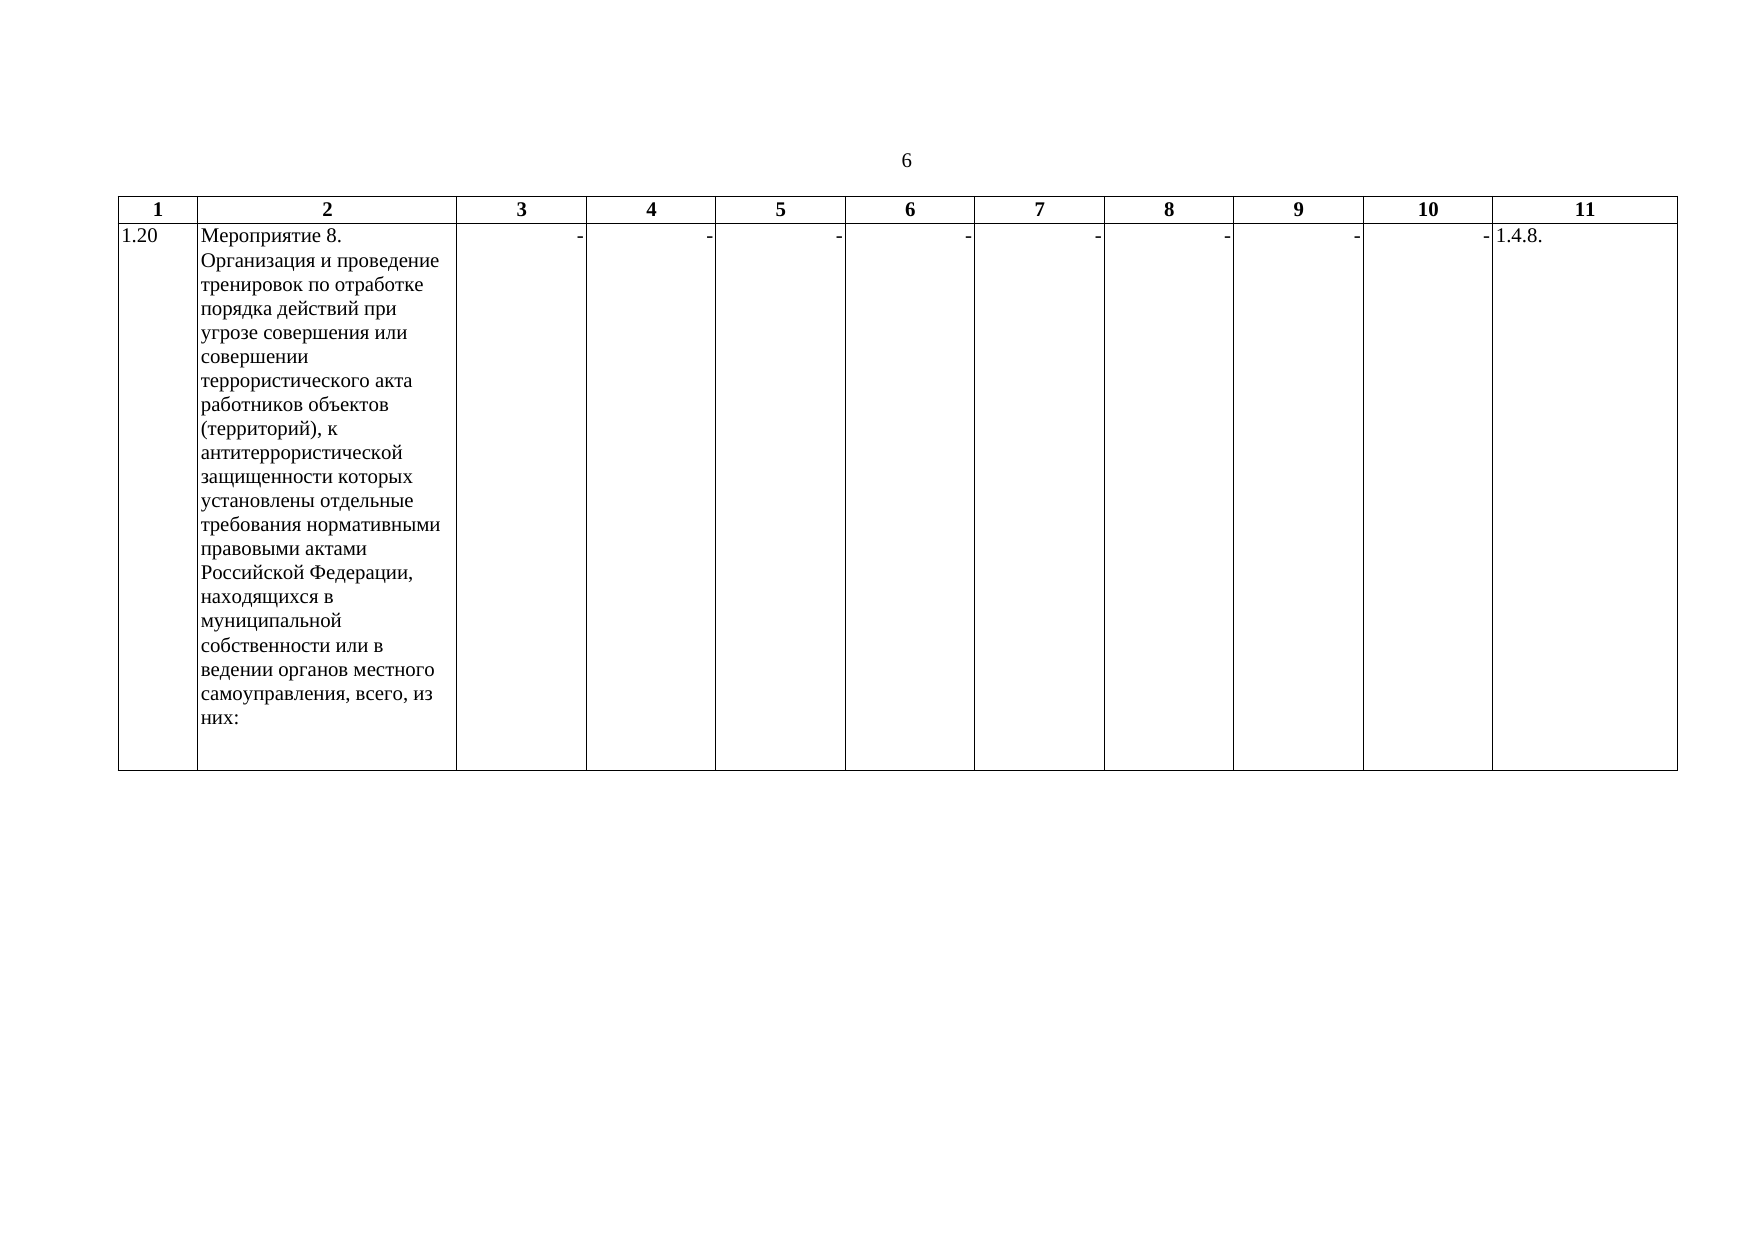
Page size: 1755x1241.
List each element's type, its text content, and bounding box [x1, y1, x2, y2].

table_cell 1.4.8. [1493, 224, 1677, 769]
table_cell - [1364, 224, 1492, 769]
table_header 11 [1493, 197, 1677, 222]
table_cell - [975, 224, 1104, 769]
table_header 5 [716, 197, 845, 222]
table_cell - [716, 224, 845, 769]
table_header 9 [1234, 197, 1363, 222]
table_header 2 [198, 197, 456, 222]
table_cell - [587, 224, 715, 769]
table_cell - [457, 224, 586, 769]
table_cell - [1234, 224, 1363, 769]
table_header 6 [846, 197, 974, 222]
table_header 3 [457, 197, 586, 222]
table_cell - [1105, 224, 1233, 769]
table_header 7 [975, 197, 1104, 222]
table_header 4 [587, 197, 715, 222]
table_header 10 [1364, 197, 1492, 222]
table_cell - [846, 224, 974, 769]
table_header 1 [119, 197, 197, 222]
table_cell 1.20 [119, 224, 197, 769]
table_header 8 [1105, 197, 1233, 222]
table_cell Мероприятие 8. Организация и проведение тренировок по отработке порядка действий при угрозе совершения или совершении террористического акта работников объектов (территорий), к антитеррористической защищенности которых установлены отдельные требования нормативными правовыми актами Российской Федерации, находящихся в муниципальной собственности или в ведении органов местного самоуправления, всего, из них: [198, 224, 456, 769]
